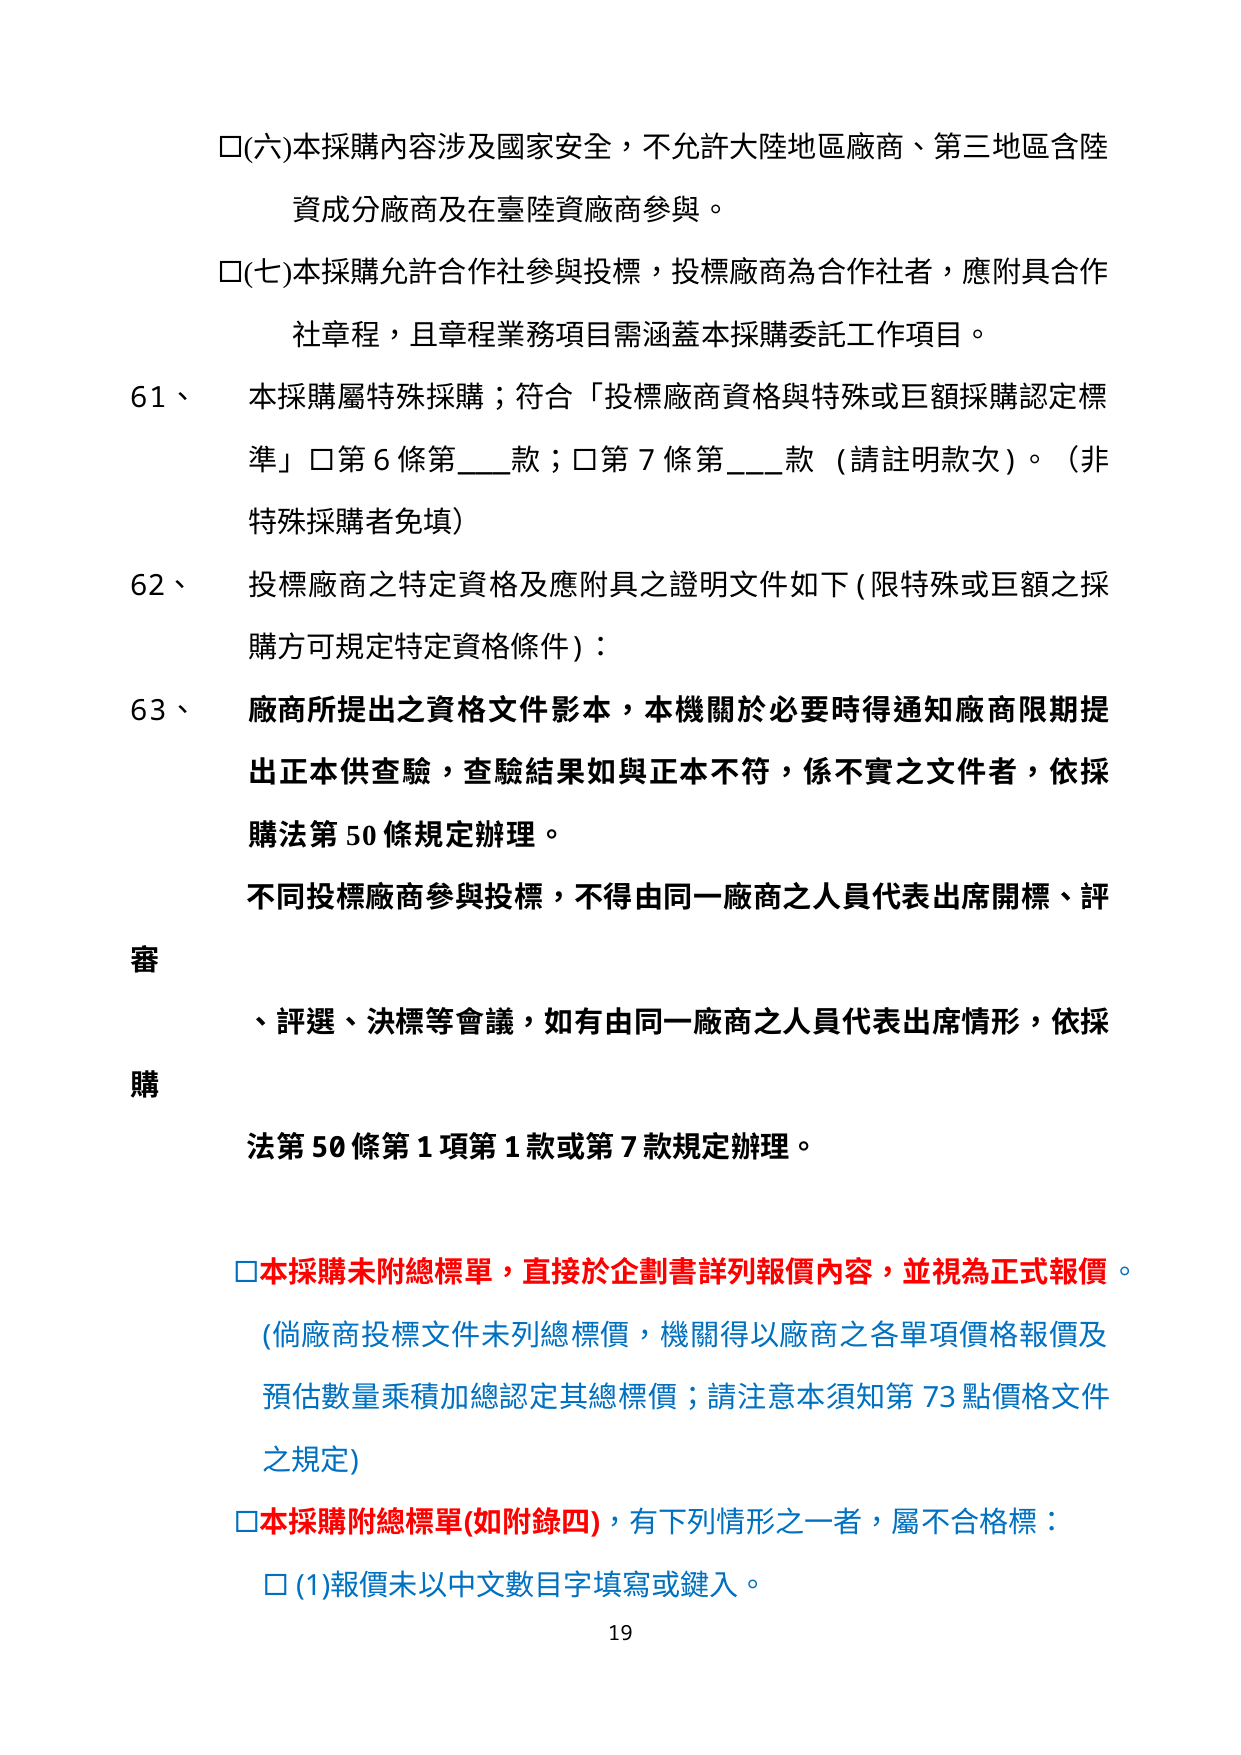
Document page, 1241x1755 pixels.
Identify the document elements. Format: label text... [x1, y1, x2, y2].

list 本採購屬特殊採購；符合「投標廠商資格與特殊或巨額採購認定標準」第6條第___款；第7條第___款 (請註明款次)。（非特殊採購者免填） [130, 353, 1110, 541]
list 廠商所提出之資格文件影本，本機關於必要時得通知廠商限期提出正本供查驗，查驗結果如與正本不符，係不實之文件者，依採購法第50條規定辦理。 [130, 666, 1110, 853]
text 本採購附總標單(如附錄四)，有下列情形之一者，屬不合格標： [233, 1478, 1119, 1541]
text 本採購未附總標單，直接於企劃書詳列報價內容，並視為正式報價。(倘廠商投標文件未列總標價，機關得以廠商之各單項價格報價及預估數量乘積加總認定其總標價；請注意本須知第73點價格文件之規定) [233, 1228, 1110, 1478]
list 投標廠商之特定資格及應附具之證明文件如下(限特殊或巨額之採購方可規定特定資格條件)： [130, 541, 1110, 666]
text (七)本採購允許合作社參與投標，投標廠商為合作社者，應附具合作社章程，且章程業務項目需涵蓋本採購委託工作項目。 [217, 228, 1110, 353]
text 、評選、決標等會議，如有由同一廠商之人員代表出席情形，依採購 [130, 978, 1110, 1103]
text (六)本採購內容涉及國家安全，不允許大陸地區廠商、第三地區含陸資成分廠商及在臺陸資廠商參與。 [217, 103, 1110, 228]
text 法第50條第1項第1款或第7款規定辦理。 [130, 1103, 1110, 1166]
text  (1)報價未以中文數目字填寫或鍵入。 [263, 1541, 1110, 1603]
text 不同投標廠商參與投標，不得由同一廠商之人員代表出席開標、評審 [130, 853, 1110, 978]
